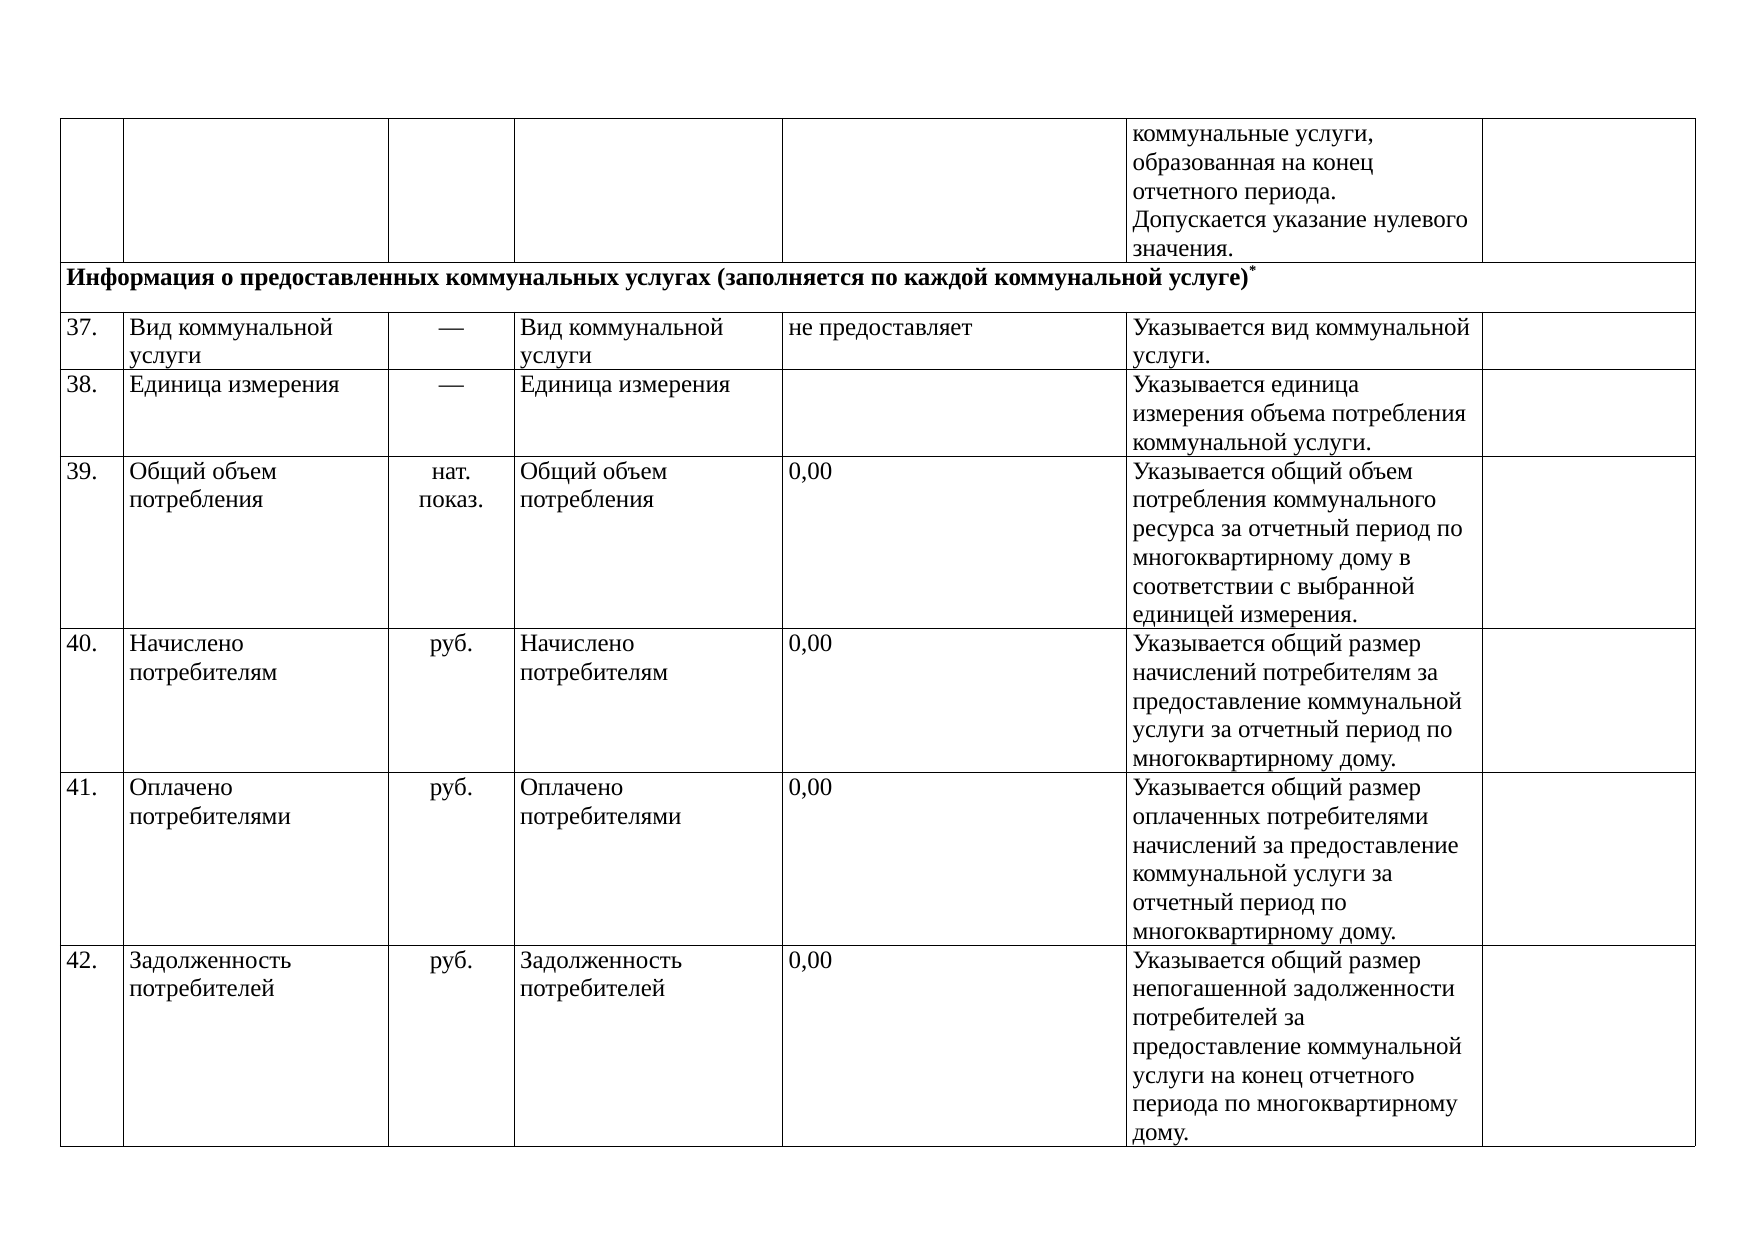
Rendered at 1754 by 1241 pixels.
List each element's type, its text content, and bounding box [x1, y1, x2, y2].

table_cell 0,00 [783, 946, 1126, 1146]
table_cell 38. [61, 370, 123, 456]
table_cell Указывается общий объем потребления коммунального ресурса за отчетный период по многоквартирному дому в соответствии с выбранной единицей измерения. [1127, 457, 1482, 628]
table_cell [1483, 313, 1695, 369]
table_cell Вид коммунальной услуги [515, 313, 782, 369]
table_cell [61, 119, 123, 262]
table_cell Указывается общий размер непогашенной задолженности потребителей за предоставление коммунальной услуги на конец отчетного периода по многоквартирному дому. [1127, 946, 1482, 1146]
table_cell — [389, 313, 514, 369]
table_cell 40. [61, 629, 123, 772]
table_cell [783, 370, 1126, 456]
table_cell руб. [389, 946, 514, 1146]
table_cell Вид коммунальной услуги [124, 313, 388, 369]
table_cell нат. показ. [389, 457, 514, 628]
table_cell — [389, 370, 514, 456]
table_cell Общий объем потребления [515, 457, 782, 628]
table_cell Указывается вид коммунальной услуги. [1127, 313, 1482, 369]
table_cell Начислено потребителям [515, 629, 782, 772]
table_cell 0,00 [783, 629, 1126, 772]
table_cell 37. [61, 313, 123, 369]
table_cell Оплачено потребителями [124, 773, 388, 945]
table_cell 39. [61, 457, 123, 628]
table_cell Единица измерения [515, 370, 782, 456]
table_cell 41. [61, 773, 123, 945]
table_cell [124, 119, 388, 262]
table_cell 0,00 [783, 457, 1126, 628]
table_cell Общий объем потребления [124, 457, 388, 628]
table_cell [515, 119, 782, 262]
table_cell Указывается общий размер начислений потребителям за предоставление коммунальной услуги за отчетный период по многоквартирному дому. [1127, 629, 1482, 772]
table_cell 42. [61, 946, 123, 1146]
table_cell Информация о предоставленных коммунальных услугах (заполняется по каждой коммунальной услуге) [61, 263, 1695, 312]
table_cell [1483, 773, 1695, 945]
table_cell [1483, 119, 1695, 262]
table_cell Единица измерения [124, 370, 388, 456]
table_cell Указывается общий размер оплаченных потребителями начислений за предоставление коммунальной услуги за отчетный период по многоквартирному дому. [1127, 773, 1482, 945]
table_cell [1483, 629, 1695, 772]
table_cell Указывается единица измерения объема потребления коммунальной услуги. [1127, 370, 1482, 456]
table_cell руб. [389, 629, 514, 772]
table_cell коммунальные услуги, образованная на конец отчетного периода. Допускается указание нулевого значения. [1127, 119, 1482, 262]
table_cell Оплачено потребителями [515, 773, 782, 945]
table_cell Задолженность потребителей [515, 946, 782, 1146]
table_cell [1483, 457, 1695, 628]
table_cell Задолженность потребителей [124, 946, 388, 1146]
table_cell [783, 119, 1126, 262]
table_cell 0,00 [783, 773, 1126, 945]
table_cell [389, 119, 514, 262]
table_cell Начислено потребителям [124, 629, 388, 772]
table_cell [1483, 946, 1695, 1146]
table_cell не предоставляет [783, 313, 1126, 369]
table_cell руб. [389, 773, 514, 945]
table_cell [1483, 370, 1695, 456]
